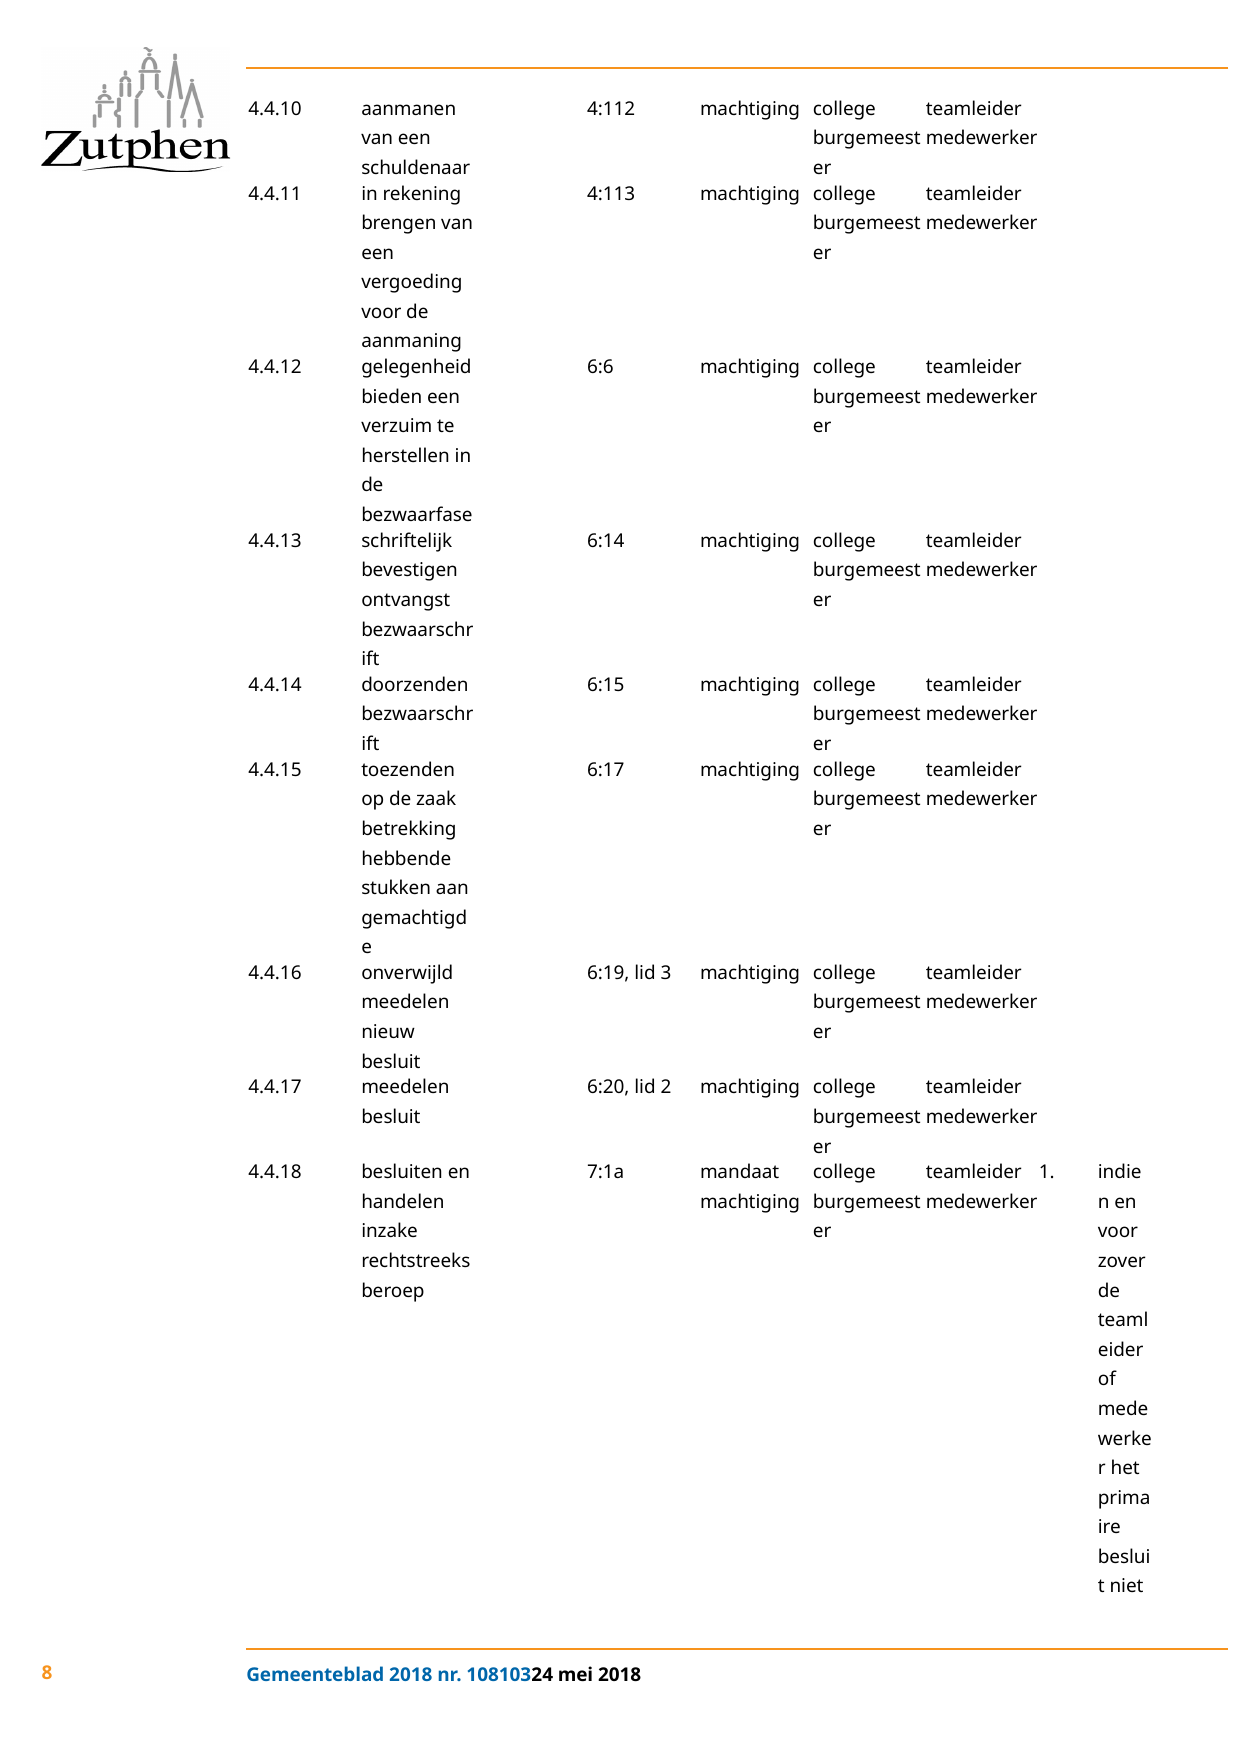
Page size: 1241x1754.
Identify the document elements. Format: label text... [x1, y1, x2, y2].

table_cell teamleider medewerker [926, 1074, 1038, 1158]
table_cell teamleider medewerker [926, 1159, 1038, 1598]
table_cell college burgemeester [813, 1074, 926, 1158]
table_cell machtiging [700, 95, 813, 180]
table_cell [474, 671, 587, 756]
table_cell [474, 959, 587, 1074]
table_cell college burgemeester [813, 671, 926, 756]
table_cell 4:113 [587, 180, 700, 353]
table_cell machtiging [700, 527, 813, 671]
table_cell 4.4.12 [248, 353, 361, 527]
table_cell [1039, 180, 1152, 353]
table_cell college burgemeester [813, 353, 926, 527]
table_cell [474, 353, 587, 527]
table_cell 4.4.14 [248, 671, 361, 756]
table_cell 6:15 [587, 671, 700, 756]
table_cell meedelen besluit [361, 1074, 474, 1158]
table_cell indien en voor zover de teamleider of medewerker het primaire besluit niet [1039, 1159, 1152, 1598]
table_cell [1039, 527, 1152, 671]
table_cell 4.4.10 [248, 95, 361, 180]
table_cell in rekening brengen van een vergoeding voor de aanmaning [361, 180, 474, 353]
table_cell 6:14 [587, 527, 700, 671]
table_cell [474, 527, 587, 671]
table_cell machtiging [700, 353, 813, 527]
table_cell machtiging [700, 959, 813, 1074]
table_cell [474, 95, 587, 180]
table_cell gelegenheid bieden een verzuim te herstellen in de bezwaarfase [361, 353, 474, 527]
table_cell college burgemeester [813, 95, 926, 180]
table_cell [1039, 671, 1152, 756]
table_cell 6:19, lid 3 [587, 959, 700, 1074]
table_cell machtiging [700, 756, 813, 959]
picture [41, 47, 231, 172]
table_cell teamleider medewerker [926, 959, 1038, 1074]
table_cell 6:6 [587, 353, 700, 527]
table_cell 4:112 [587, 95, 700, 180]
table_cell [474, 1159, 587, 1598]
table_cell teamleider medewerker [926, 756, 1038, 959]
table_cell doorzenden bezwaarschrift [361, 671, 474, 756]
table_cell [1039, 1074, 1152, 1158]
table_cell toezenden op de zaak betrekking hebbende stukken aan gemachtigde [361, 756, 474, 959]
table_cell 4.4.15 [248, 756, 361, 959]
table_cell teamleider medewerker [926, 527, 1038, 671]
table_cell [1039, 959, 1152, 1074]
table_cell 6:17 [587, 756, 700, 959]
table_cell [474, 1074, 587, 1158]
table_cell 4.4.13 [248, 527, 361, 671]
table_cell [474, 756, 587, 959]
table_cell [474, 180, 587, 353]
table_cell college burgemeester [813, 756, 926, 959]
table_cell machtiging [700, 1074, 813, 1158]
table_cell teamleider medewerker [926, 95, 1038, 180]
table_cell [1039, 353, 1152, 527]
table_cell machtiging [700, 180, 813, 353]
table_cell teamleider medewerker [926, 353, 1038, 527]
table_cell college burgemeester [813, 1159, 926, 1598]
table_cell teamleider medewerker [926, 180, 1038, 353]
table_cell onverwijld meedelen nieuw besluit [361, 959, 474, 1074]
table_cell [1039, 756, 1152, 959]
table_cell college burgemeester [813, 180, 926, 353]
table_cell 4.4.16 [248, 959, 361, 1074]
table_cell teamleider medewerker [926, 671, 1038, 756]
table_cell 4.4.11 [248, 180, 361, 353]
table_cell aanmanen van een schuldenaar [361, 95, 474, 180]
table_cell college burgemeester [813, 527, 926, 671]
table_cell 6:20, lid 2 [587, 1074, 700, 1158]
table_cell besluiten en handelen inzake rechtstreeks beroep [361, 1159, 474, 1598]
table_cell machtiging [700, 671, 813, 756]
table_cell 7:1a [587, 1159, 700, 1598]
table_cell [1039, 95, 1152, 180]
table_cell college burgemeester [813, 959, 926, 1074]
table_cell schriftelijk bevestigen ontvangst bezwaarschrift [361, 527, 474, 671]
table_cell 4.4.18 [248, 1159, 361, 1598]
table_cell 4.4.17 [248, 1074, 361, 1158]
table_cell mandaat machtiging [700, 1159, 813, 1598]
